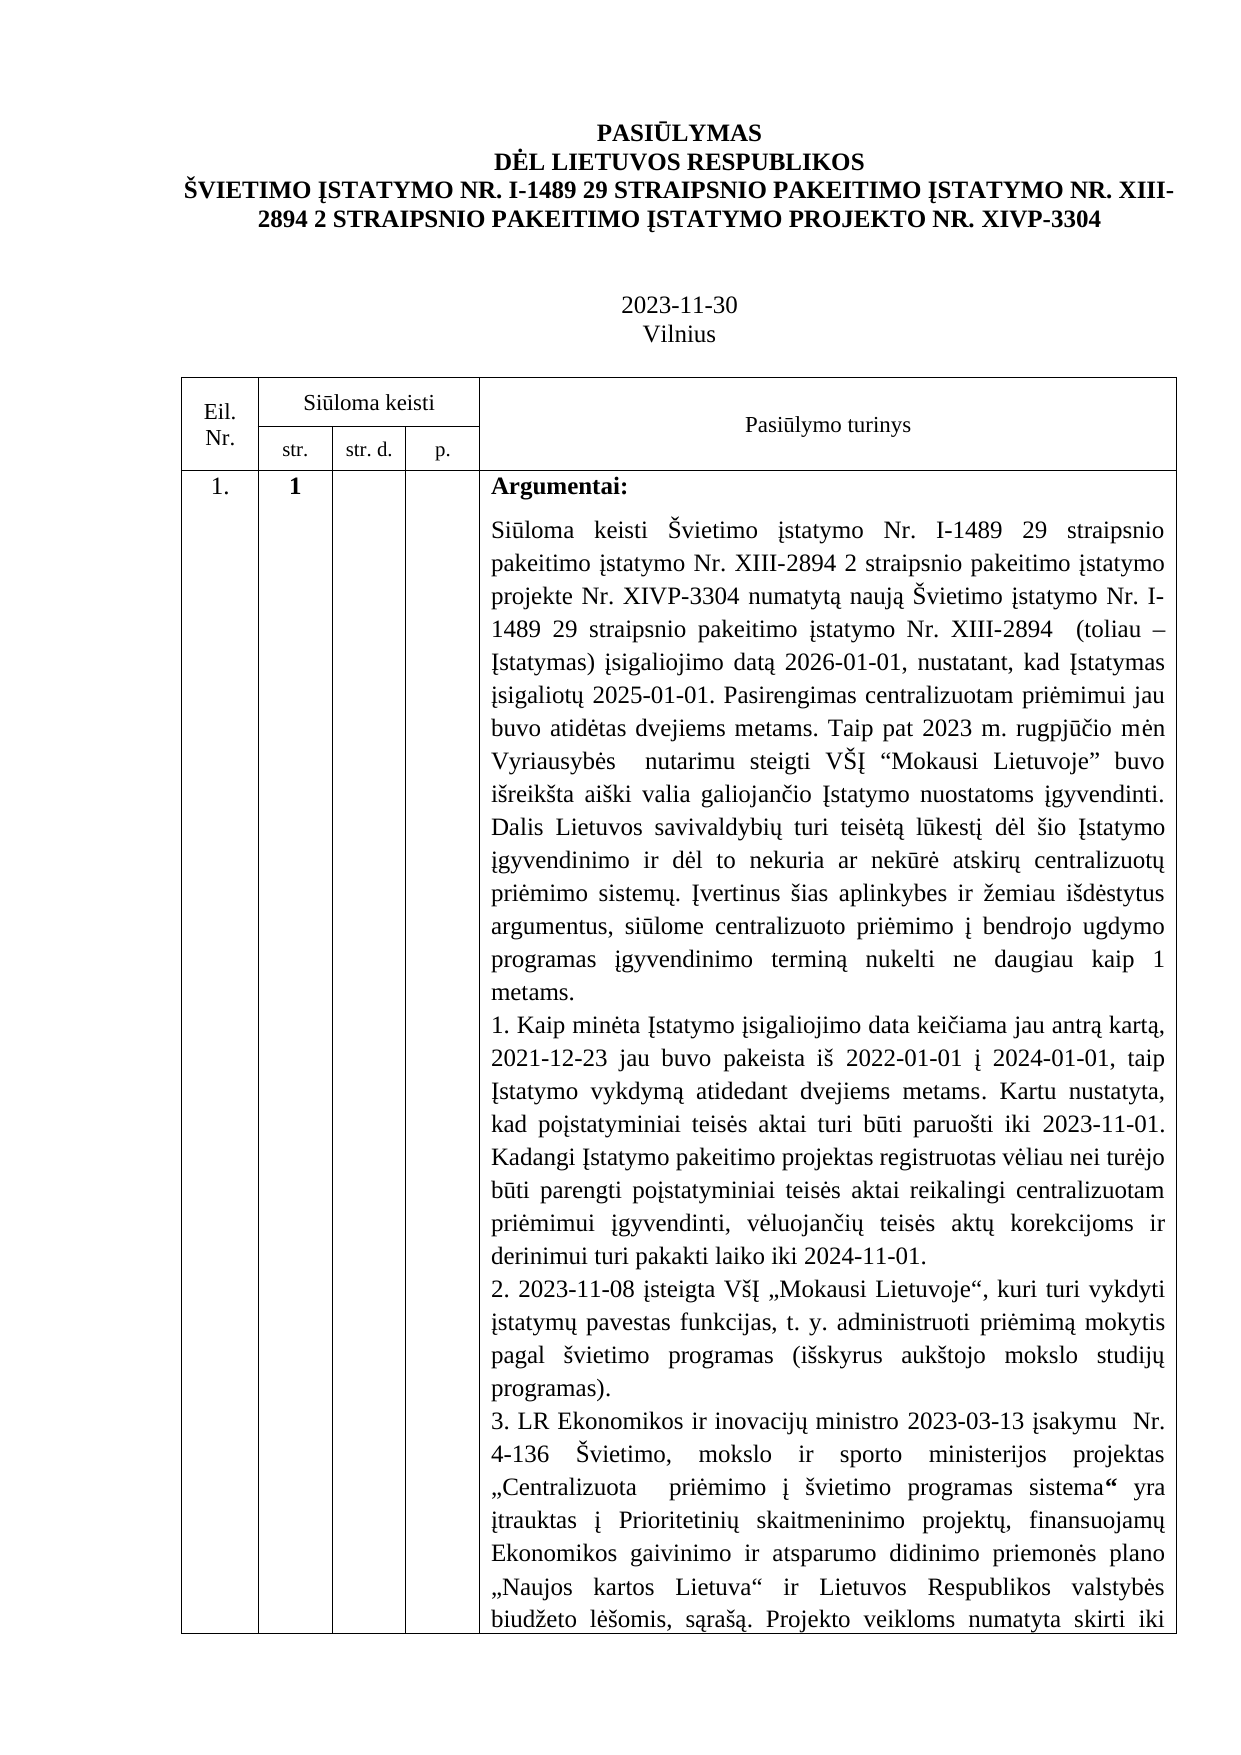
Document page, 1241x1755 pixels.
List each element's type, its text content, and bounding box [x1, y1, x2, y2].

text 2023-11-30 [177, 291, 1181, 319]
table_header Pasiūlymo turinys [480, 378, 1176, 470]
table_cell Argumentai: Siūloma keisti Švietimo įstatymo Nr. I-1489 29 straipsnio pakeitimo įstatymo Nr. XIII-2894 2 straipsnio pakeitimo įstatymo projekte Nr. XIVP-3304 numatytą naują Švietimo įstatymo Nr. I-1489 29 straipsnio pakeitimo įstatymo Nr. XIII-2894 (toliau – Įstatymas) įsigaliojimo datą 2026-01-01, nustatant, kad Įstatymas įsigaliotų 2025-01-01. Pasirengimas centralizuotam priėmimui jau buvo atidėtas dvejiems metams. Taip pat 2023 m. rugpjūčio mėn Vyriausybės nutarimu steigti VŠĮ “Mokausi Lietuvoje” buvo išreikšta aiški valia galiojančio Įstatymo nuostatoms įgyvendinti. Dalis Lietuvos savivaldybių turi teisėtą lūkestį dėl šio Įstatymo įgyvendinimo ir dėl to nekuria ar nekūrė atskirų centralizuotų priėmimo sistemų. Įvertinus šias aplinkybes ir žemiau išdėstytus argumentus, siūlome centralizuoto priėmimo į bendrojo ugdymo programas įgyvendinimo terminą nukelti ne daugiau kaip 1 metams. 1. Kaip minėta Įstatymo įsigaliojimo data keičiama jau antrą kartą, 2021-12-23 jau buvo pakeista iš 2022-01-01 į 2024-01-01, taip Įstatymo vykdymą atidedant dvejiems metams. Kartu nustatyta, kad poįstatyminiai teisės aktai turi būti paruošti iki 2023-11-01. Kadangi Įstatymo pakeitimo projektas registruotas vėliau nei turėjo būti parengti poįstatyminiai teisės aktai reikalingi centralizuotam priėmimui įgyvendinti, vėluojančių teisės aktų korekcijoms ir derinimui turi pakakti laiko iki 2024-11-01. 2. 2023-11-08 įsteigta VšĮ „Mokausi Lietuvoje“, kuri turi vykdyti įstatymų pavestas funkcijas, t. y. administruoti priėmimą mokytis pagal švietimo programas (išskyrus aukštojo mokslo studijų programas). 3. LR Ekonomikos ir inovacijų ministro 2023-03-13 įsakymu Nr. 4-136 Švietimo, mokslo ir sporto ministerijos projektas „Centralizuota priėmimo į švietimo programas sistema“ yra įtrauktas į Prioritetinių skaitmeninimo projektų, finansuojamų Ekonomikos gaivinimo ir atsparumo didinimo priemonės plano „Naujos kartos Lietuva“ ir Lietuvos Respublikos valstybės biudžeto lėšomis, sąrašą. Projekto veikloms numatyta skirti iki [480, 471, 1176, 1633]
text Vilnius [177, 319, 1181, 348]
table_cell str. [259, 427, 332, 470]
text PASIŪLYMAS [177, 118, 1181, 147]
table_header Siūloma keisti [259, 378, 479, 426]
table_cell 1 [259, 471, 332, 1633]
table_cell str. d. [333, 427, 405, 470]
text DĖL LIETUVOS RESPUBLIKOS [177, 147, 1181, 176]
table_header Eil. Nr. [182, 378, 258, 470]
table_cell [406, 471, 479, 1633]
table_cell 1. [182, 471, 258, 1633]
text ŠVIETIMO ĮSTATYMO NR. I-1489 29 STRAIPSNIO PAKEITIMO ĮSTATYMO NR. XIII-2894 2 STRAIPSNIO PAKEITIMO ĮSTATYMO PROJEKTO NR. XIVP-3304 [177, 176, 1181, 233]
table_cell [333, 471, 405, 1633]
table_cell p. [406, 427, 479, 470]
